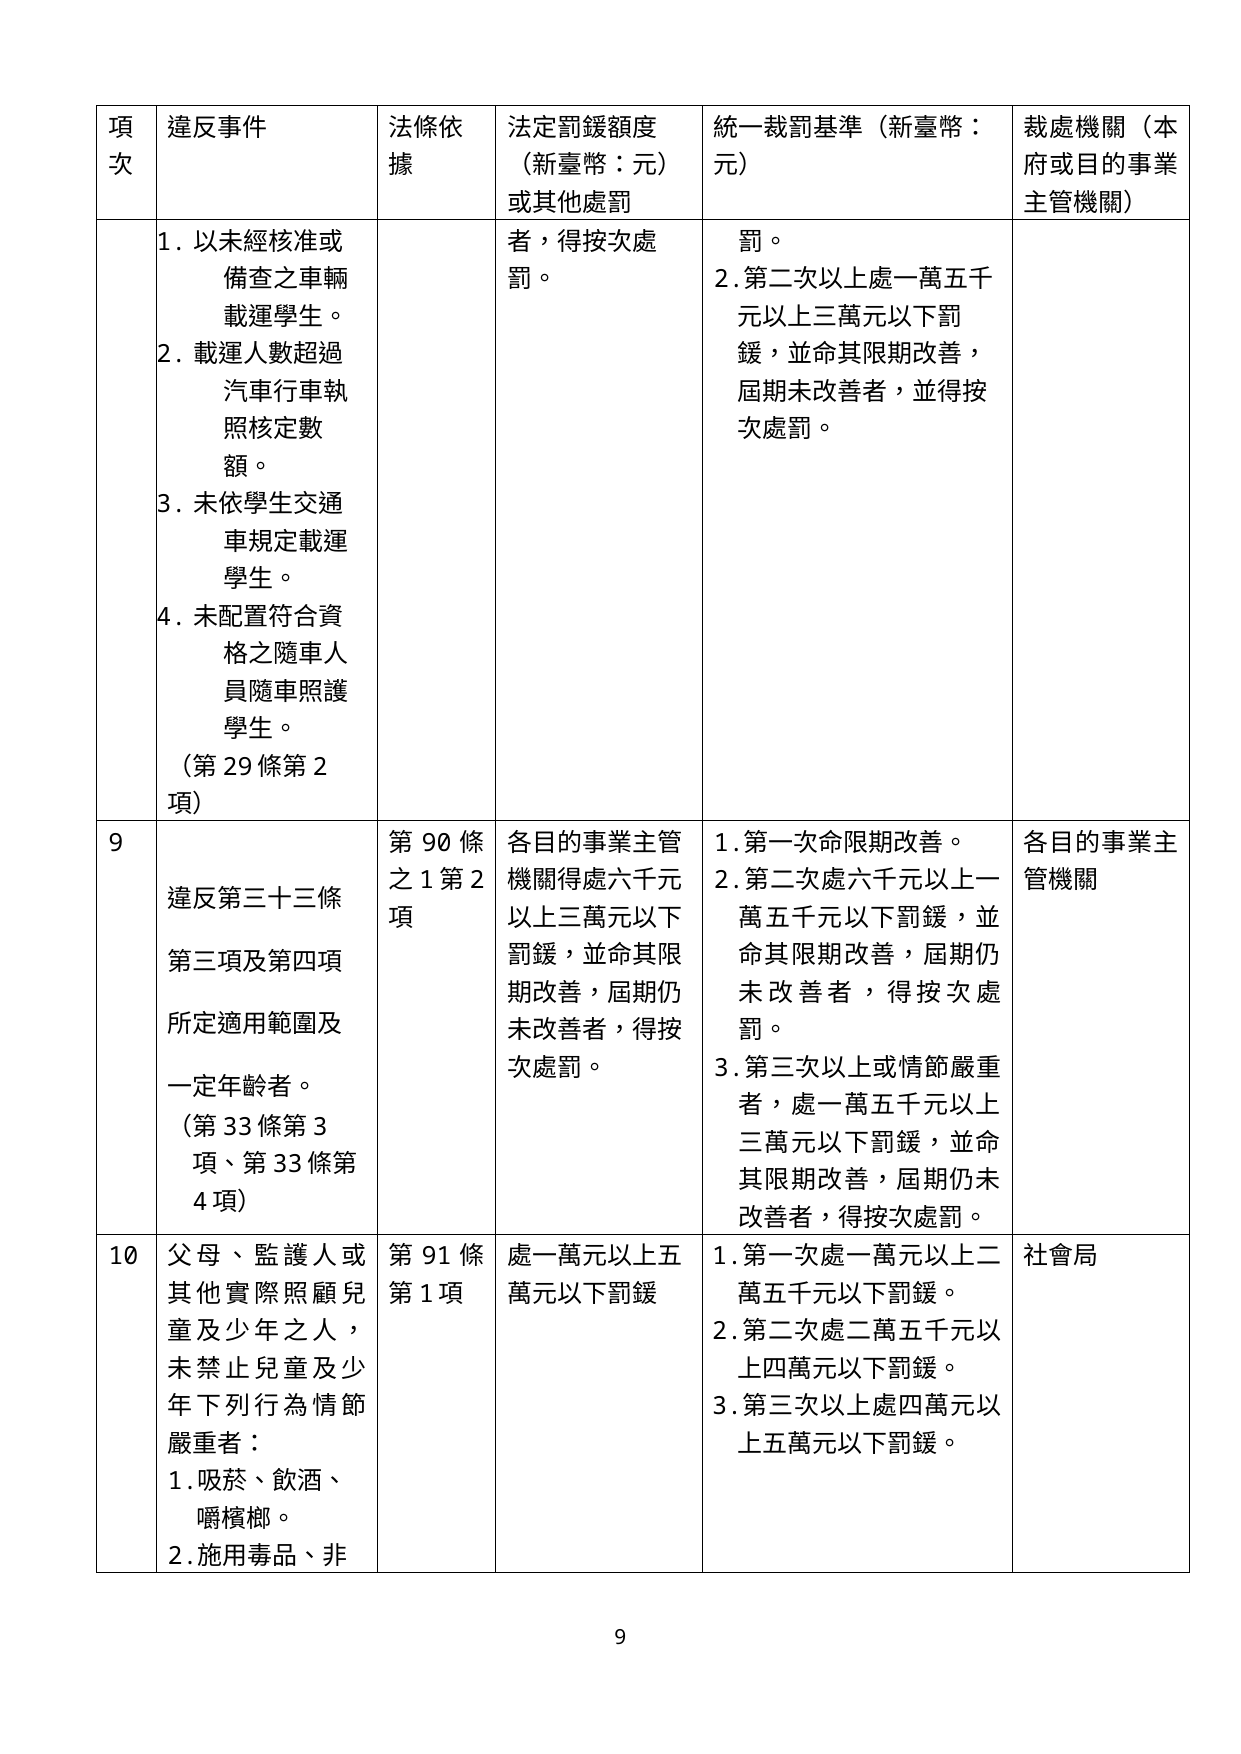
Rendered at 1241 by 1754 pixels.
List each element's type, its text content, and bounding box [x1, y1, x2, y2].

table_cell 1.第一次處一萬元以上二萬五千元以下罰鍰。 2.第二次處二萬五千元以上四萬元以下罰鍰。 3.第三次以上處四萬元以上五萬元以下罰鍰。 [703, 1235, 1012, 1572]
table_header 法條依據 [378, 106, 495, 219]
table_cell 處一萬元以上五萬元以下罰鍰 [496, 1235, 702, 1572]
table_cell 10 [97, 1235, 156, 1572]
table_header 違反事件 [157, 106, 377, 219]
table_header 統一裁罰基準（新臺幣：元） [703, 106, 1012, 219]
table_header 法定罰鍰額度（新臺幣：元）或其他處罰 [496, 106, 702, 219]
table_cell [97, 220, 156, 820]
table_cell 違反第二十九條第二項所定辦法規定而有下列各款情形之一者： 以未經核准或備查之車輛載運學生。 載運人數超過汽車行車執照核定數額。 未依學生交通車規定載運學生。 未配置符合資格之隨車人員隨車照護學生。 （第29條第2項） [157, 220, 377, 820]
table_cell 父母、監護人或其他實際照顧兒童及少年之人，未禁止兒童及少年下列行為情節嚴重者： 1.吸菸、飲酒、嚼檳榔。 2.施用毒品、非 [157, 1235, 377, 1572]
table_header 裁處機關（本府或目的事業主管機關） [1013, 106, 1189, 219]
table_cell 各目的事業主管機關 [1013, 821, 1189, 1233]
table_cell [378, 220, 495, 820]
table_cell 違反第三十三條第三項及第四項所定適用範圍及一定年齡者。 （第33條第3項、第33條第4項） [157, 821, 377, 1233]
table_cell [1013, 220, 1189, 820]
table_cell 第91條第1項 [378, 1235, 495, 1572]
table_cell 各目的事業主管機關得處六千元以上三萬元以下罰鍰，並命其限期改善，屆期仍未改善者，得按次處罰。 [496, 821, 702, 1233]
table_cell 第90條之1第2項 [378, 821, 495, 1233]
table_header 項次 [97, 106, 156, 219]
table_cell 9 [97, 821, 156, 1233]
table_cell 罰。 2.第二次以上處一萬五千元以上三萬元以下罰鍰，並命其限期改善，屆期未改善者，並得按次處罰。 [703, 220, 1012, 820]
table_cell 1.第一次命限期改善。 2.第二次處六千元以上一萬五千元以下罰鍰，並命其限期改善，屆期仍未改善者，得按次處罰。 3.第三次以上或情節嚴重者，處一萬五千元以上三萬元以下罰鍰，並命其限期改善，屆期仍未改善者，得按次處罰。 [703, 821, 1012, 1233]
table_cell 社會局 [1013, 1235, 1189, 1572]
table_cell 者，得按次處罰。 [496, 220, 702, 820]
